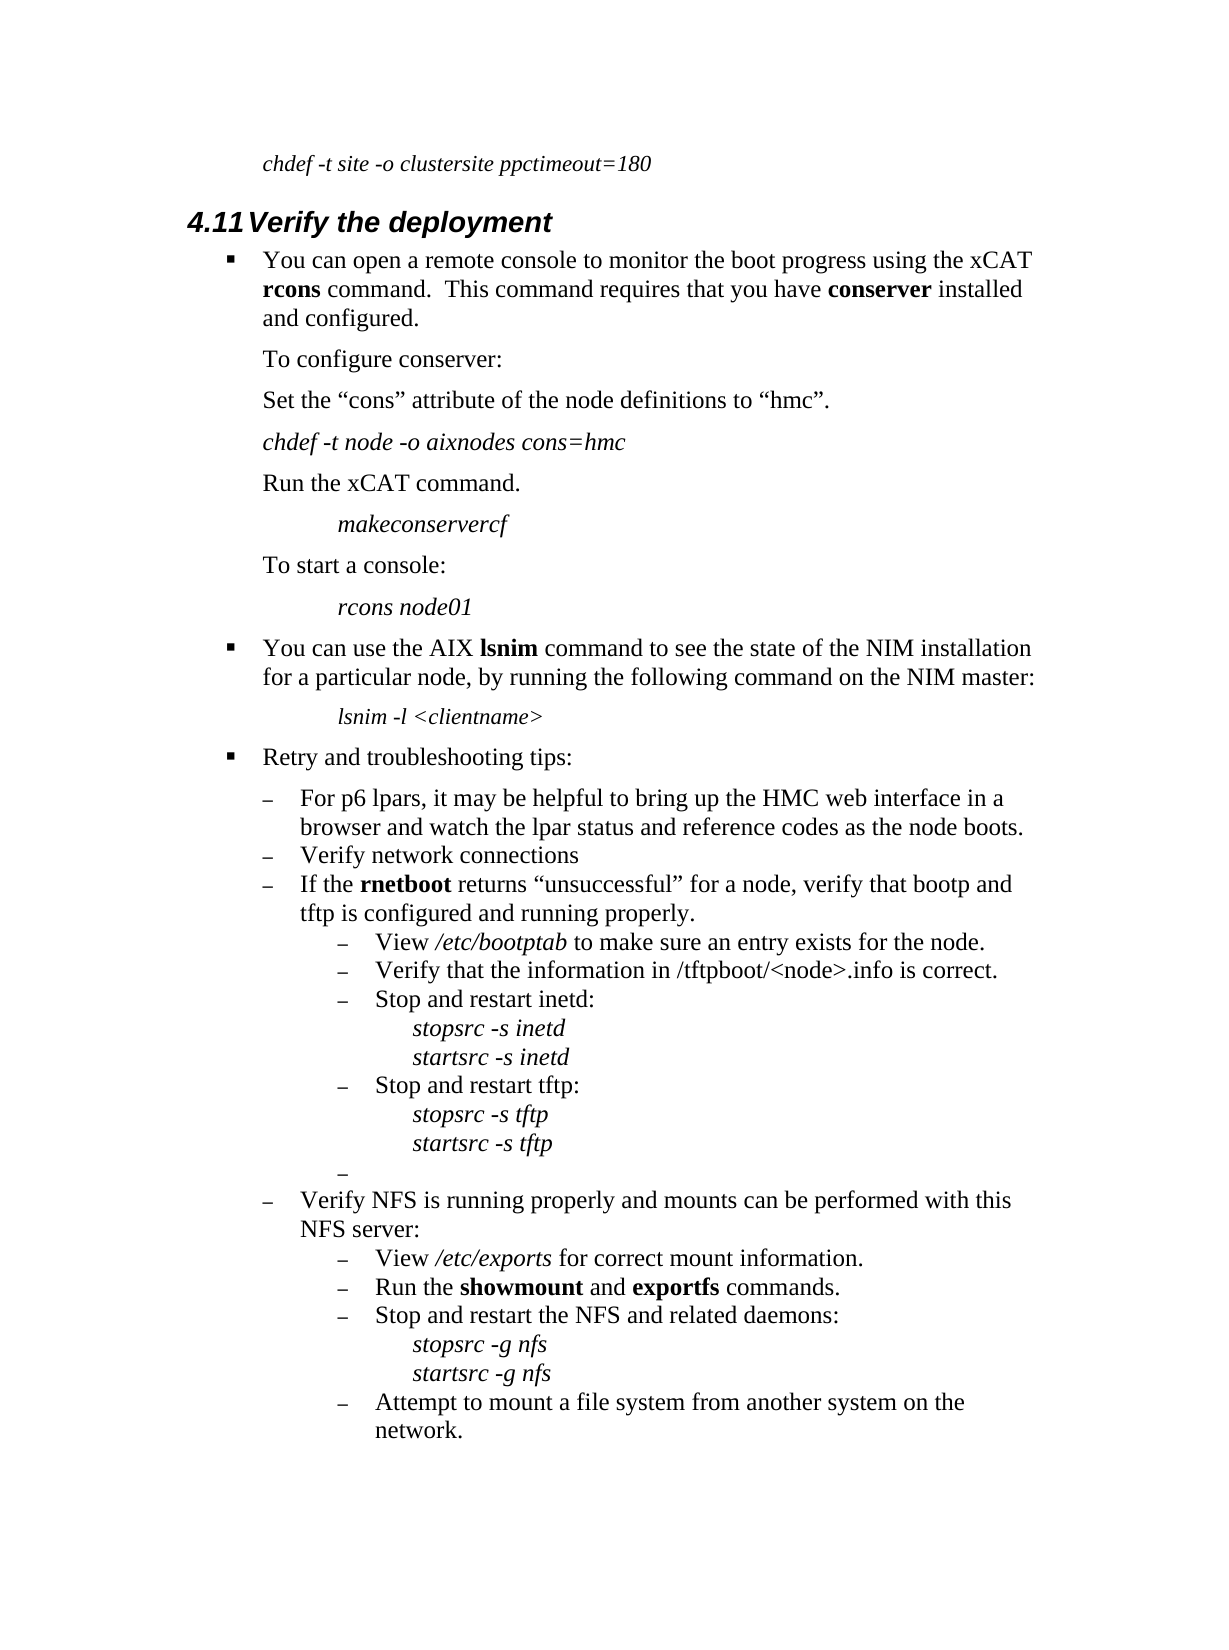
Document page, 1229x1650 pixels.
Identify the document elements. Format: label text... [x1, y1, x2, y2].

list startsrc -g nfs [412, 1358, 1041, 1387]
subtitle Verify the deployment [187, 206, 1041, 239]
list Verify NFS is running properly and mounts can be performed with this NFS server: [262, 1185, 1041, 1243]
list stopsrc -s tftp [412, 1099, 1041, 1128]
text chdef -t site -o clustersite ppctimeout=180 [262, 150, 1041, 176]
list You can use the AIX lsnim command to see the state of the NIM installation for a particular node, by running the following command on the NIM master: [225, 633, 1041, 690]
list startsrc -s tftp [412, 1128, 1041, 1157]
list Verify that the information in /tftpboot/<node>.info is correct. [337, 955, 1041, 984]
list Retry and troubleshooting tips: [225, 742, 1041, 770]
list Stop and restart the NFS and related daemons: [337, 1300, 1041, 1329]
list Stop and restart inetd: [337, 984, 1041, 1013]
list lsnim -l <clientname> [300, 703, 1041, 729]
text To start a console: [262, 550, 1041, 579]
list Run the showmount and exportfs commands. [337, 1272, 1041, 1300]
text To configure conserver: [187, 344, 1041, 373]
list rcons node01 [300, 592, 1041, 620]
list You can open a remote console to monitor the boot progress using the xCAT rcons command. This command requires that you have conserver installed and configured. [225, 245, 1041, 332]
list startsrc -s inetd [412, 1042, 1041, 1070]
list Stop and restart tftp: [337, 1070, 1041, 1099]
list If the rnetboot returns “unsuccessful” for a node, verify that bootp and tftp is configured and running properly. [262, 869, 1041, 927]
list stopsrc -s inetd [412, 1013, 1041, 1042]
list View /etc/exports for correct mount information. [337, 1243, 1041, 1272]
list Attempt to mount a file system from another system on the network. [337, 1387, 1041, 1444]
list Verify network connections [262, 840, 1041, 869]
text chdef -t node -o aixnodes cons=hmc [187, 427, 1041, 455]
text makeconservercf [337, 509, 1041, 538]
list Run the xCAT command. [225, 468, 1041, 497]
list For p6 lpars, it may be helpful to bring up the HMC web interface in a browser and watch the lpar status and reference codes as the node boots. [262, 783, 1041, 840]
list View /etc/bootptab to make sure an entry exists for the node. [337, 927, 1041, 955]
list stopsrc -g nfs [412, 1329, 1041, 1358]
text Set the “cons” attribute of the node definitions to “hmc”. [187, 385, 1041, 414]
